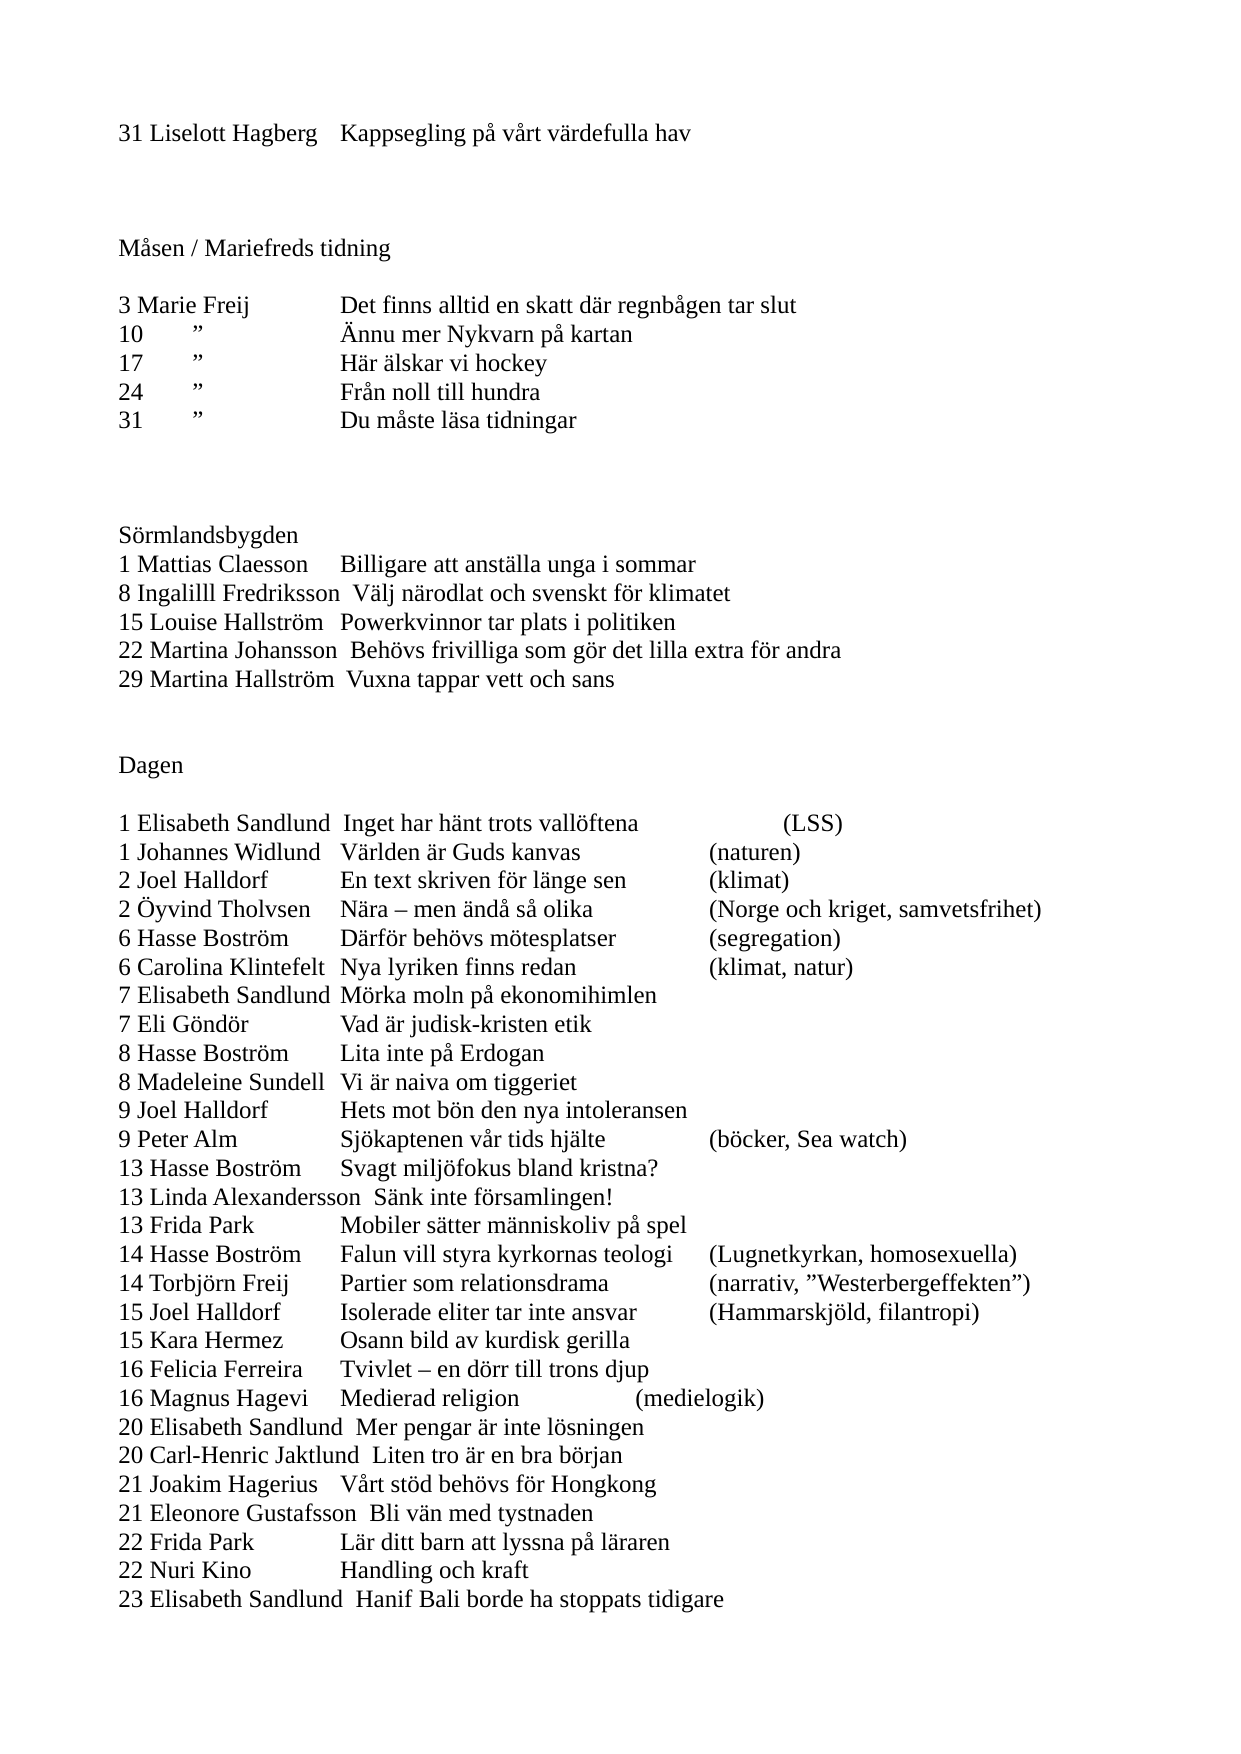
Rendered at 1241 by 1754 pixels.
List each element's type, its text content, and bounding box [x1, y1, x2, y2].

text 7 Eli Göndör Vad är judisk-kristen etik [118, 1009, 1122, 1038]
text 15 Joel Halldorf Isolerade eliter tar inte ansvar (Hammarskjöld, filantropi) [118, 1297, 1122, 1326]
text 1 Johannes Widlund Världen är Guds kanvas (naturen) [118, 837, 1122, 866]
text 29 Martina Hallström Vuxna tappar vett och sans [118, 664, 1122, 693]
text 17 ” Här älskar vi hockey [118, 348, 1122, 377]
text Måsen / Mariefreds tidning [118, 233, 1122, 262]
text 8 Ingalilll Fredriksson Välj närodlat och svenskt för klimatet [118, 578, 1122, 607]
text 21 Joakim Hagerius Vårt stöd behövs för Hongkong [118, 1469, 1122, 1498]
text 13 Hasse Boström Svagt miljöfokus bland kristna? [118, 1153, 1122, 1182]
text 16 Magnus Hagevi Medierad religion (medielogik) [118, 1383, 1122, 1412]
text 14 Hasse Boström Falun vill styra kyrkornas teologi (Lugnetkyrkan, homosexuella) [118, 1239, 1122, 1268]
text 13 Linda Alexandersson Sänk inte församlingen! [118, 1182, 1122, 1211]
text 20 Carl-Henric Jaktlund Liten tro är en bra början [118, 1441, 1122, 1469]
text 6 Hasse Boström Därför behövs mötesplatser (segregation) [118, 923, 1122, 952]
text 31 Liselott Hagberg Kappsegling på vårt värdefulla hav [118, 118, 1122, 147]
text 6 Carolina Klintefelt Nya lyriken finns redan (klimat, natur) [118, 952, 1122, 981]
text Dagen [118, 751, 1122, 779]
text 22 Nuri Kino Handling och kraft [118, 1556, 1122, 1584]
text 1 Mattias Claesson Billigare att anställa unga i sommar [118, 549, 1122, 578]
text 23 Elisabeth Sandlund Hanif Bali borde ha stoppats tidigare [118, 1584, 1122, 1613]
text 8 Hasse Boström Lita inte på Erdogan [118, 1038, 1122, 1067]
text 15 Louise Hallström Powerkvinnor tar plats i politiken [118, 607, 1122, 636]
text 3 Marie Freij Det finns alltid en skatt där regnbågen tar slut [118, 291, 1122, 319]
text 9 Peter Alm Sjökaptenen vår tids hjälte (böcker, Sea watch) [118, 1124, 1122, 1153]
text 8 Madeleine Sundell Vi är naiva om tiggeriet [118, 1067, 1122, 1096]
text 16 Felicia Ferreira Tvivlet – en dörr till trons djup [118, 1354, 1122, 1383]
text 2 Öyvind Tholvsen Nära – men ändå så olika (Norge och kriget, samvetsfrihet) [118, 894, 1122, 923]
text Sörmlandsbygden [118, 521, 1122, 549]
text 13 Frida Park Mobiler sätter människoliv på spel [118, 1211, 1122, 1239]
text 9 Joel Halldorf Hets mot bön den nya intoleransen [118, 1096, 1122, 1124]
text 15 Kara Hermez Osann bild av kurdisk gerilla [118, 1326, 1122, 1354]
text 20 Elisabeth Sandlund Mer pengar är inte lösningen [118, 1412, 1122, 1441]
text 14 Torbjörn Freij Partier som relationsdrama (narrativ, ”Westerbergeffekten”) [118, 1268, 1122, 1297]
text 24 ” Från noll till hundra [118, 377, 1122, 406]
text 2 Joel Halldorf En text skriven för länge sen (klimat) [118, 866, 1122, 894]
text 31 ” Du måste läsa tidningar [118, 406, 1122, 434]
text 7 Elisabeth Sandlund Mörka moln på ekonomihimlen [118, 981, 1122, 1009]
text 1 Elisabeth Sandlund Inget har hänt trots vallöftena (LSS) [118, 808, 1122, 837]
text 21 Eleonore Gustafsson Bli vän med tystnaden [118, 1498, 1122, 1527]
text 22 Martina Johansson Behövs frivilliga som gör det lilla extra för andra [118, 636, 1122, 664]
text 22 Frida Park Lär ditt barn att lyssna på läraren [118, 1527, 1122, 1556]
text 10 ” Ännu mer Nykvarn på kartan [118, 319, 1122, 348]
